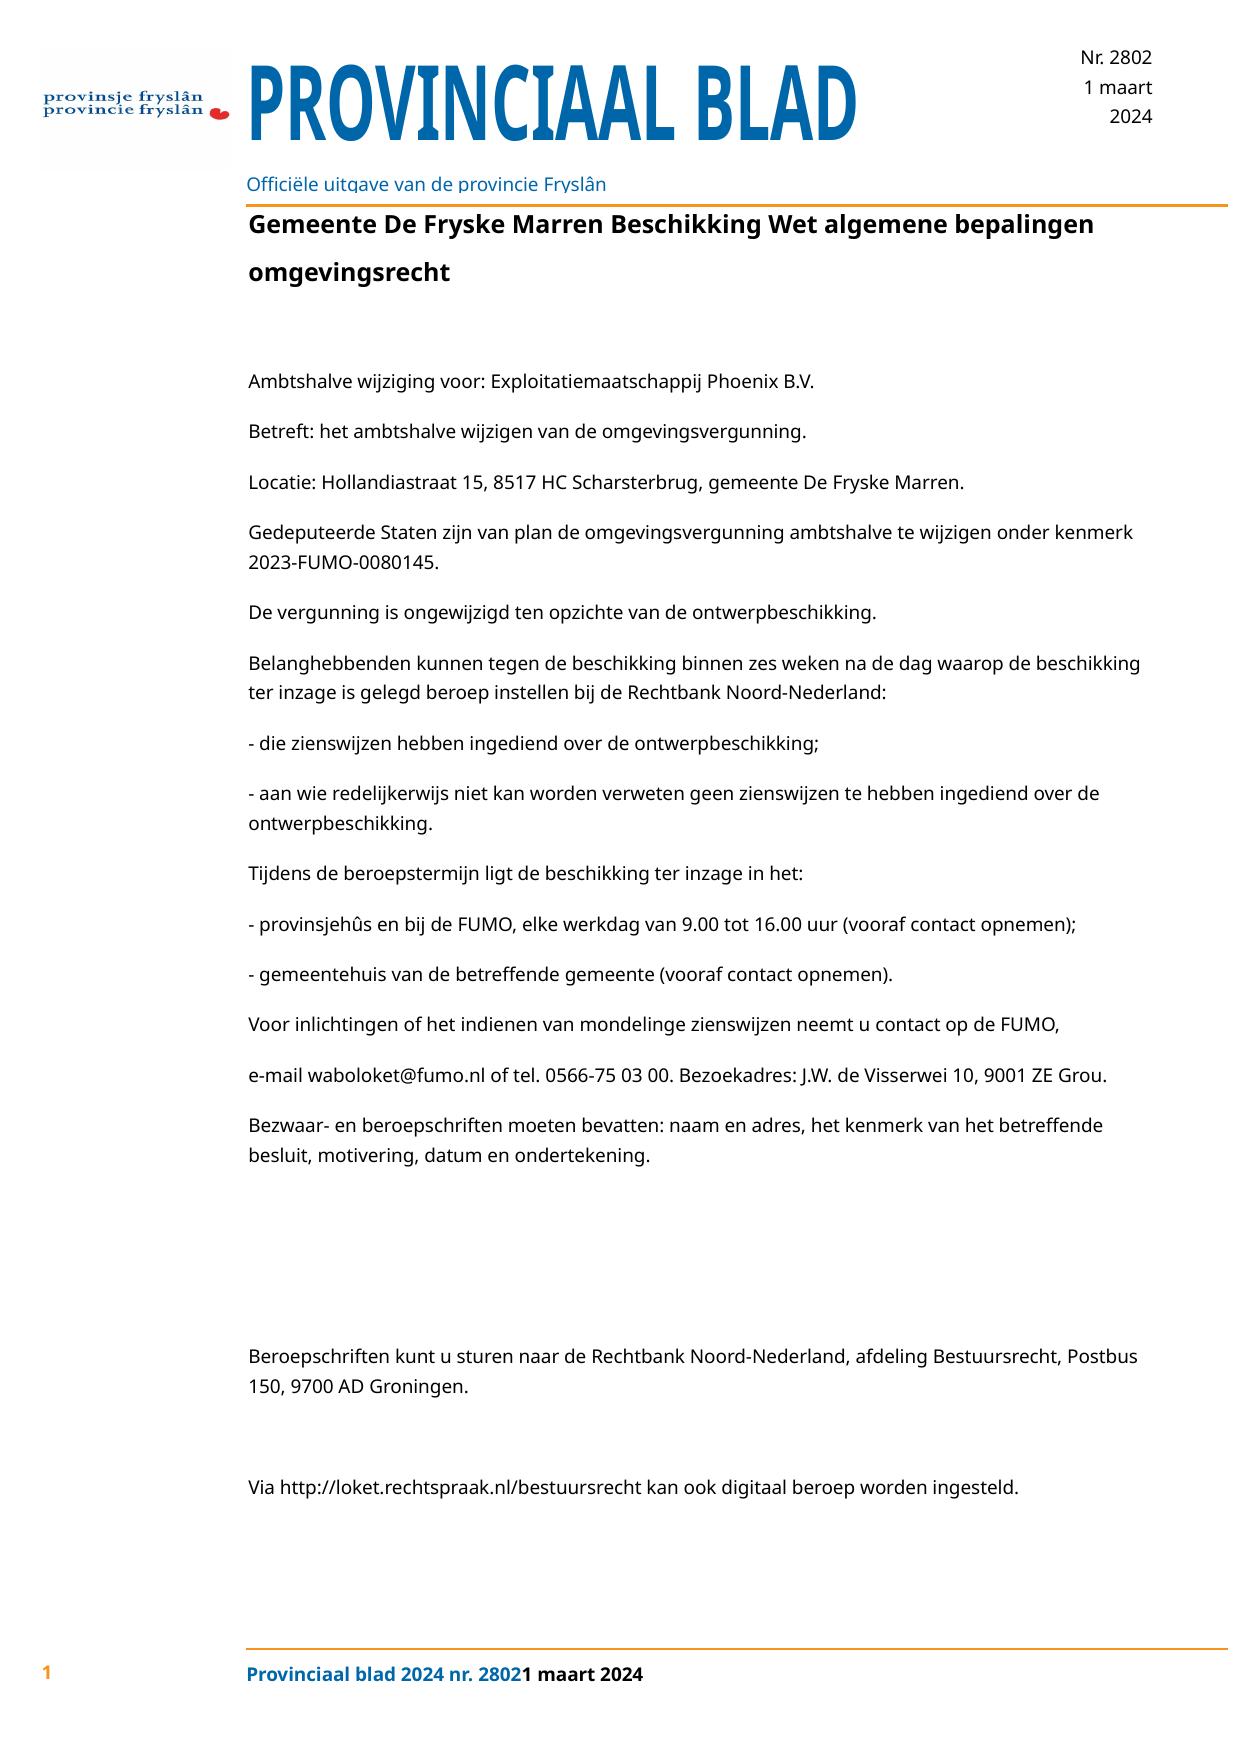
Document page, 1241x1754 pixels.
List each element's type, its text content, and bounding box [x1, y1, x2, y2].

text Bezwaar- en beroepschriften moeten bevatten: naam en adres, het kenmerk van het betreffende besluit, motivering, datum en ondertekening. [248, 1112, 1152, 1168]
text - die zienswijzen hebben ingediend over de ontwerpbeschikking; [248, 730, 1152, 756]
text Betreft: het ambtshalve wijzigen van de omgevingsvergunning. [248, 419, 1152, 444]
text Tijdens de beroepstermijn ligt de beschikking ter inzage in het: [248, 860, 1152, 886]
text Beroepschriften kunt u sturen naar de Rechtbank Noord-Nederland, afdeling Bestuursrecht, Postbus 150, 9700 AD Groningen. [248, 1344, 1152, 1399]
text e-mail waboloket@fumo.nl of tel. 0566-75 03 00. Bezoekadres: J.W. de Visserwei 10, 9001 ZE Grou. [248, 1062, 1152, 1088]
text - aan wie redelijkerwijs niet kan worden verweten geen zienswijzen te hebben ingediend over de ontwerpbeschikking. [248, 780, 1152, 836]
picture [41, 47, 231, 172]
text Voor inlichtingen of het indienen van mondelinge zienswijzen neemt u contact op de FUMO, [248, 1012, 1152, 1037]
text Via http://loket.rechtspraak.nl/bestuursrecht kan ook digitaal beroep worden ingesteld. [248, 1474, 1152, 1500]
text Locatie: Hollandiastraat 15, 8517 HC Scharsterbrug, gemeente De Fryske Marren. [248, 469, 1152, 495]
text Gedeputeerde Staten zijn van plan de omgevingsvergunning ambtshalve te wijzigen onder kenmerk 2023-FUMO-0080145. [248, 519, 1152, 575]
text Gemeente De Fryske Marren Beschikking Wet algemene bepalingen omgevingsrecht [248, 207, 1152, 288]
text De vergunning is ongewijzigd ten opzichte van de ontwerpbeschikking. [248, 599, 1152, 625]
text - gemeentehuis van de betreffende gemeente (vooraf contact opnemen). [248, 961, 1152, 987]
text Belanghebbenden kunnen tegen de beschikking binnen zes weken na de dag waarop de beschikking ter inzage is gelegd beroep instellen bij de Rechtbank Noord-Nederland: [248, 650, 1152, 705]
text - provinsjehûs en bij de FUMO, elke werkdag van 9.00 tot 16.00 uur (vooraf contact opnemen); [248, 911, 1152, 937]
text Ambtshalve wijziging voor: Exploitatiemaatschappij Phoenix B.V. [248, 368, 1152, 394]
